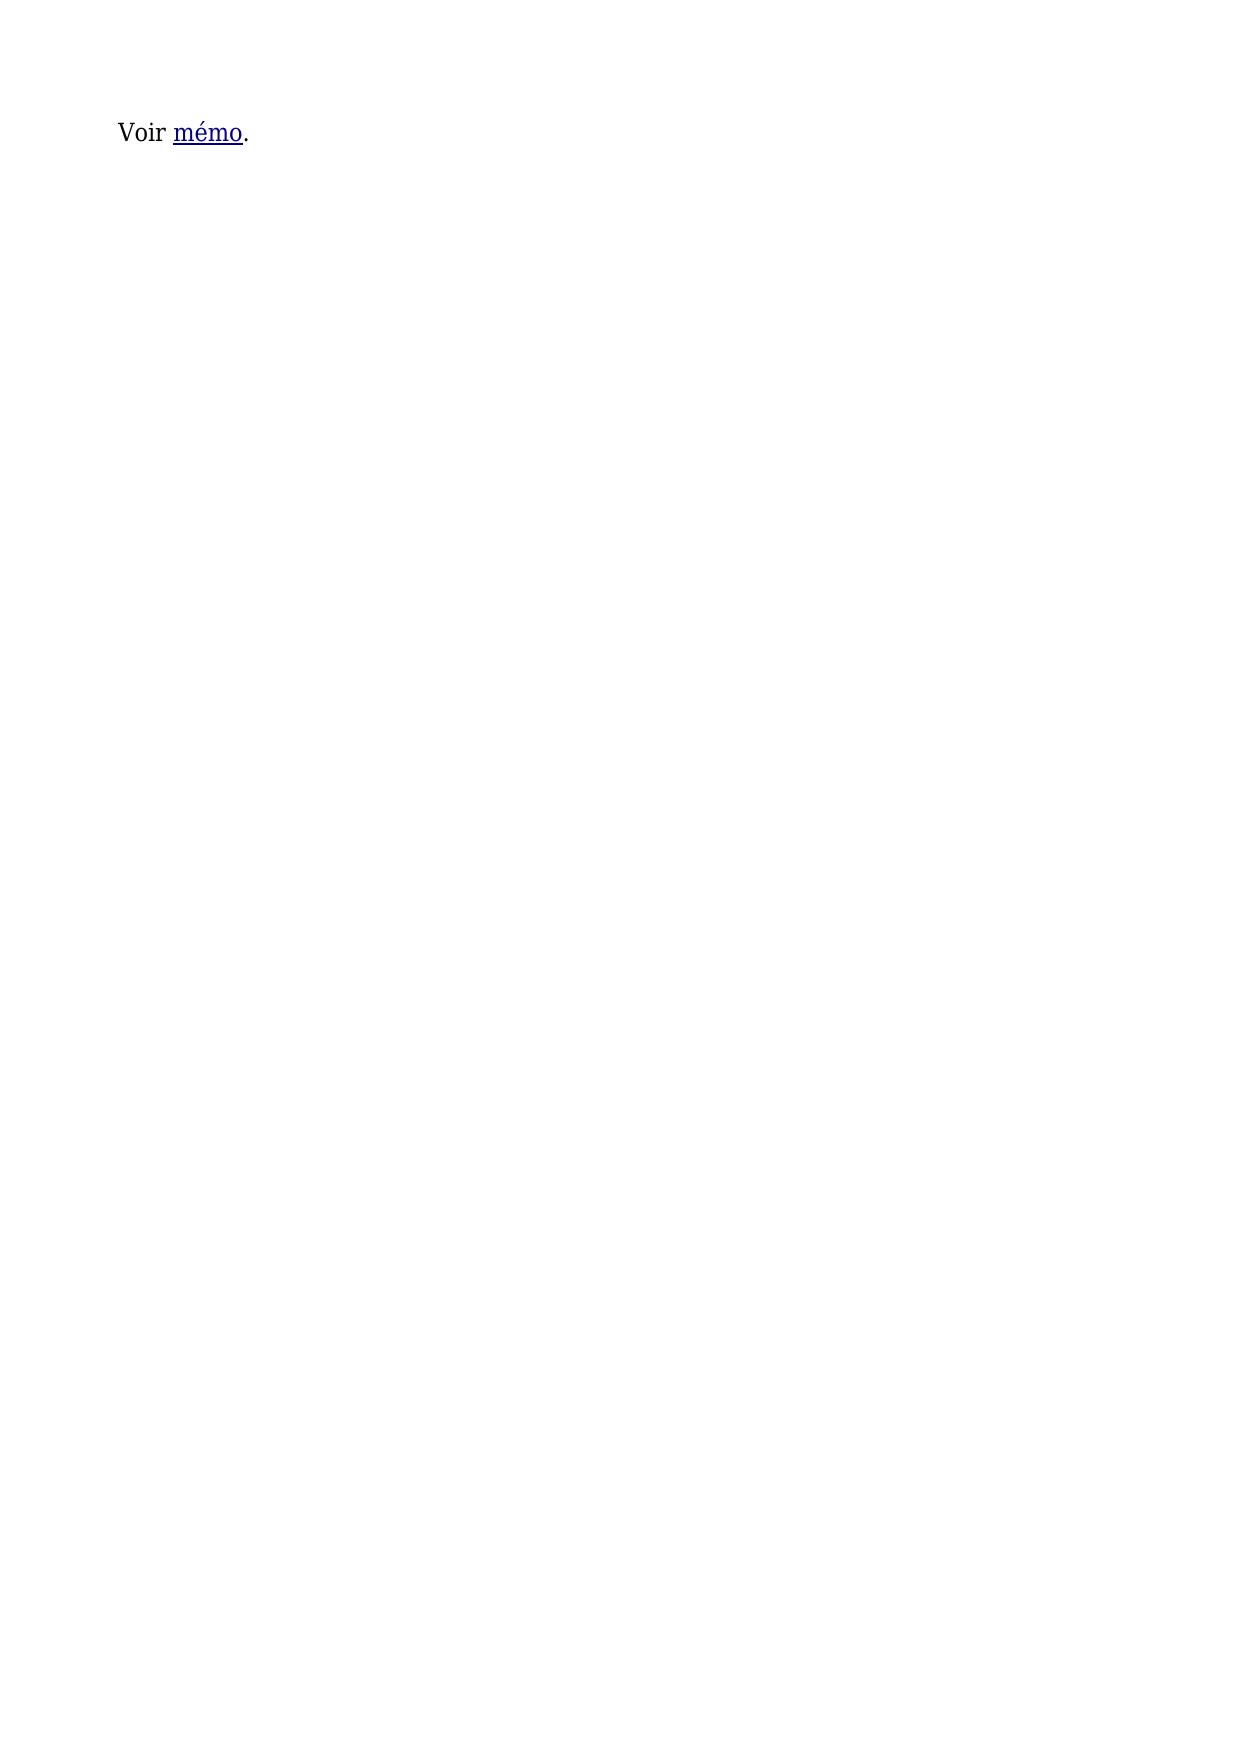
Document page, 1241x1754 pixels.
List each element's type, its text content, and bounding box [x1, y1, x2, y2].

text Voir mémo. [118, 118, 1122, 147]
